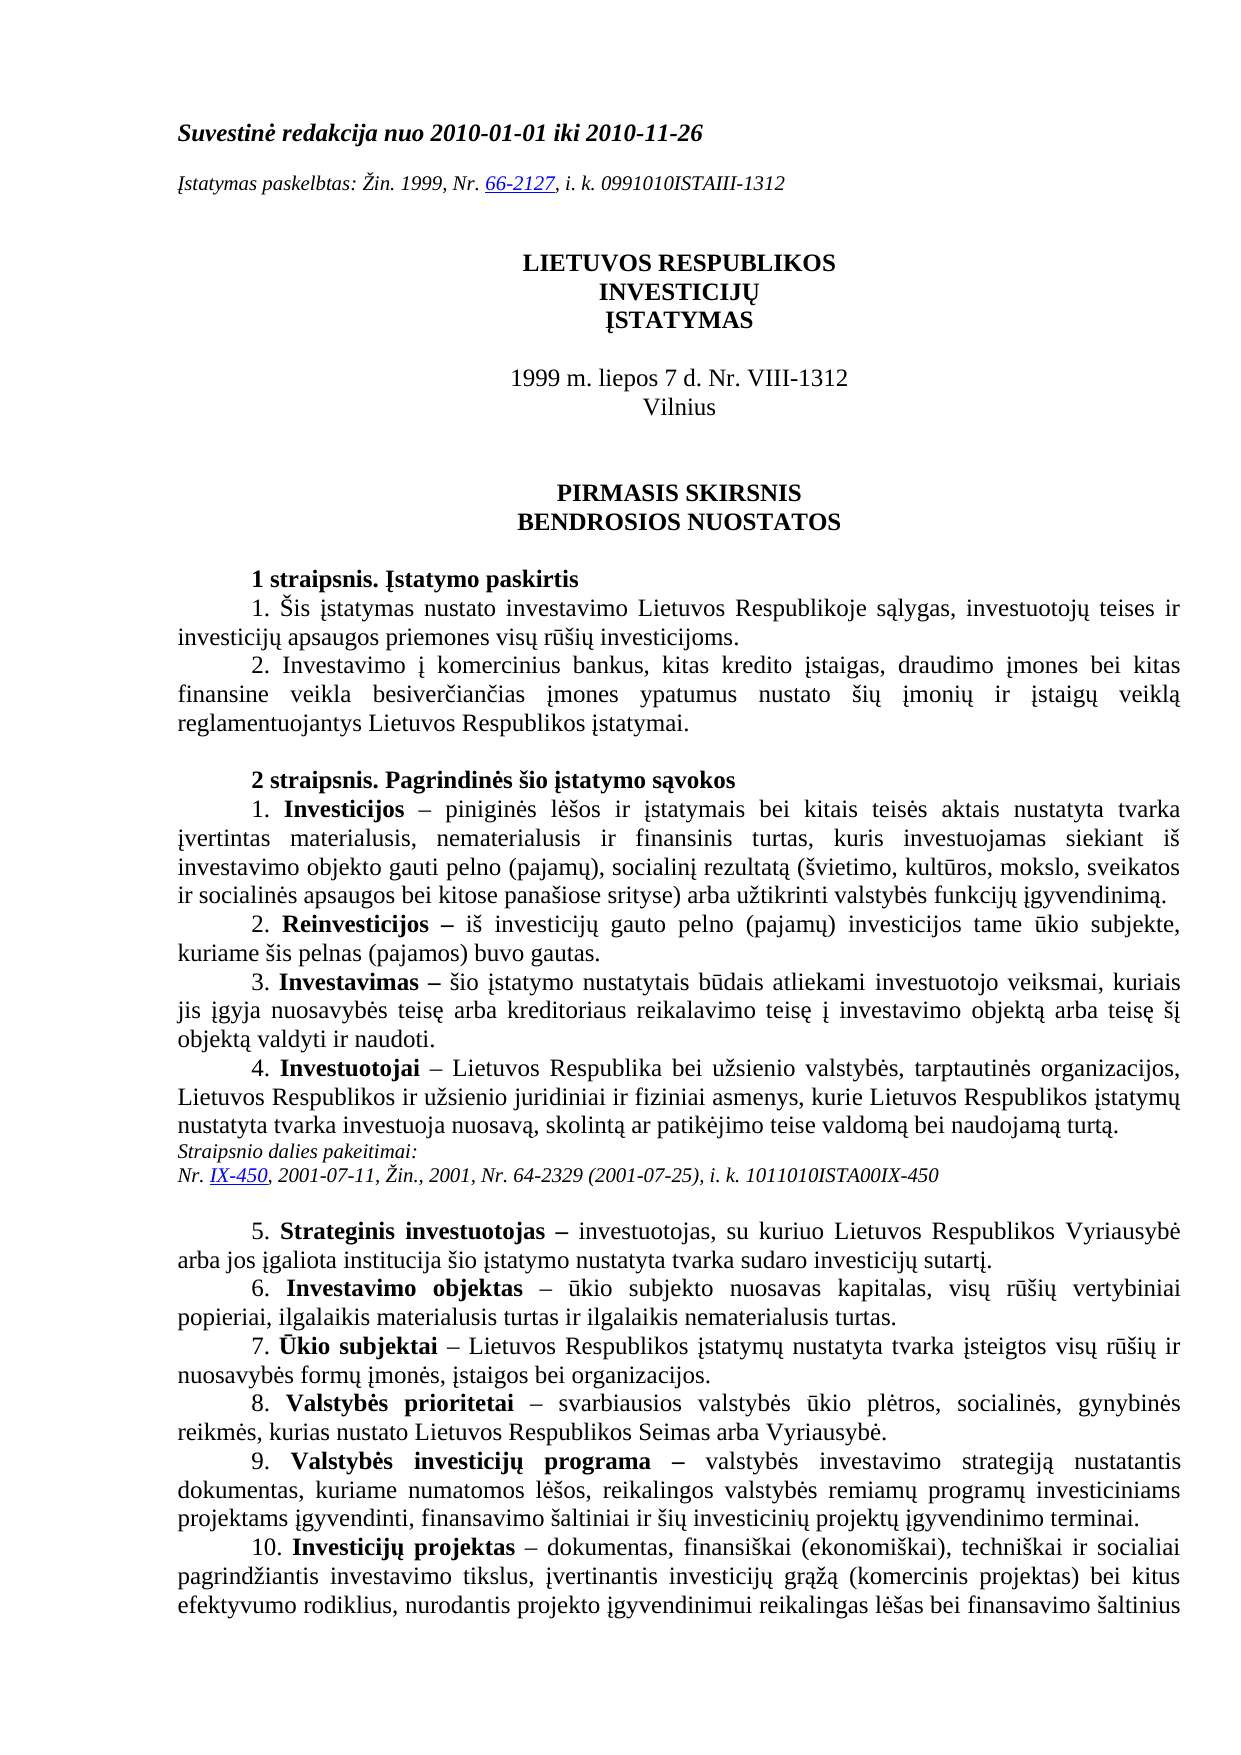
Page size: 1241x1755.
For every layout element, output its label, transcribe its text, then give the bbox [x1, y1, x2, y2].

text 1. Šis įstatymas nustato investavimo Lietuvos Respublikoje sąlygas, investuotojų teises ir investicijų apsaugos priemones visų rūšių investicijoms. [177, 593, 1181, 650]
text Suvestinė redakcija nuo 2010-01-01 iki 2010-11-26 [177, 118, 1181, 147]
text 2. Reinvesticijos – iš investicijų gauto pelno (pajamų) investicijos tame ūkio subjekte, kuriame šis pelnas (pajamos) buvo gautas. [177, 909, 1181, 967]
text 4. Investuotojai – Lietuvos Respublika bei užsienio valstybės, tarptautinės organizacijos, Lietuvos Respublikos ir užsienio juridiniai ir fiziniai asmenys, kurie Lietuvos Respublikos įstatymų nustatyta tvarka investuoja nuosavą, skolintą ar patikėjimo teise valdomą bei naudojamą turtą. [177, 1053, 1181, 1139]
text 3. Investavimas – šio įstatymo nustatytais būdais atliekami investuotojo veiksmai, kuriais jis įgyja nuosavybės teisę arba kreditoriaus reikalavimo teisę į investavimo objektą arba teisę šį objektą valdyti ir naudoti. [177, 967, 1181, 1053]
text 5. Strateginis investuotojas – investuotojas, su kuriuo Lietuvos Respublikos Vyriausybė arba jos įgaliota institucija šio įstatymo nustatyta tvarka sudaro investicijų sutartį. [177, 1216, 1181, 1273]
text LIETUVOS RESPUBLIKOS INVESTICIJŲ ĮSTATYMAS [177, 248, 1181, 334]
text 10. Investicijų projektas – dokumentas, finansiškai (ekonomiškai), techniškai ir socialiai pagrindžiantis investavimo tikslus, įvertinantis investicijų grąžą (komercinis projektas) bei kitus efektyvumo rodiklius, nurodantis projekto įgyvendinimui reikalingas lėšas bei finansavimo šaltinius [177, 1532, 1181, 1618]
text Vilnius [177, 392, 1181, 420]
text 2. Investavimo į komercinius bankus, kitas kredito įstaigas, draudimo įmones bei kitas finansine veikla besiverčiančias įmones ypatumus nustato šių įmonių ir įstaigų veiklą reglamentuojantys Lietuvos Respublikos įstatymai. [177, 650, 1181, 737]
text 7. Ūkio subjektai – Lietuvos Respublikos įstatymų nustatyta tvarka įsteigtos visų rūšių ir nuosavybės formų įmonės, įstaigos bei organizacijos. [177, 1331, 1181, 1388]
text 8. Valstybės prioritetai – svarbiausios valstybės ūkio plėtros, socialinės, gynybinės reikmės, kurias nustato Lietuvos Respublikos Seimas arba Vyriausybė. [177, 1388, 1181, 1446]
text 1 straipsnis. Įstatymo paskirtis [177, 564, 1181, 593]
text 2 straipsnis. Pagrindinės šio įstatymo sąvokos [177, 765, 1181, 794]
text Nr. IX-450, 2001-07-11, Žin., 2001, Nr. 64-2329 (2001-07-25), i. k. 1011010ISTA00IX-450 [177, 1163, 1181, 1187]
text 1999 m. liepos 7 d. Nr. VIII-1312 [177, 363, 1181, 392]
text 9. Valstybės investicijų programa – valstybės investavimo strategiją nustatantis dokumentas, kuriame numatomos lėšos, reikalingos valstybės remiamų programų investiciniams projektams įgyvendinti, finansavimo šaltiniai ir šių investicinių projektų įgyvendinimo terminai. [177, 1446, 1181, 1532]
text 6. Investavimo objektas – ūkio subjekto nuosavas kapitalas, visų rūšių vertybiniai popieriai, ilgalaikis materialusis turtas ir ilgalaikis nematerialusis turtas. [177, 1273, 1181, 1331]
subtitle PIRMASIS SKIRSNIS [177, 478, 1181, 507]
text 1. Investicijos – piniginės lėšos ir įstatymais bei kitais teisės aktais nustatyta tvarka įvertintas materialusis, nematerialusis ir finansinis turtas, kuris investuojamas siekiant iš investavimo objekto gauti pelno (pajamų), socialinį rezultatą (švietimo, kultūros, mokslo, sveikatos ir socialinės apsaugos bei kitose panašiose srityse) arba užtikrinti valstybės funkcijų įgyvendinimą. [177, 794, 1181, 909]
text Įstatymas paskelbtas: Žin. 1999, Nr. 66-2127, i. k. 0991010ISTAIII-1312 [177, 171, 1181, 195]
text BENDROSIOS NUOSTATOS [177, 507, 1181, 535]
text Straipsnio dalies pakeitimai: [177, 1139, 1181, 1163]
